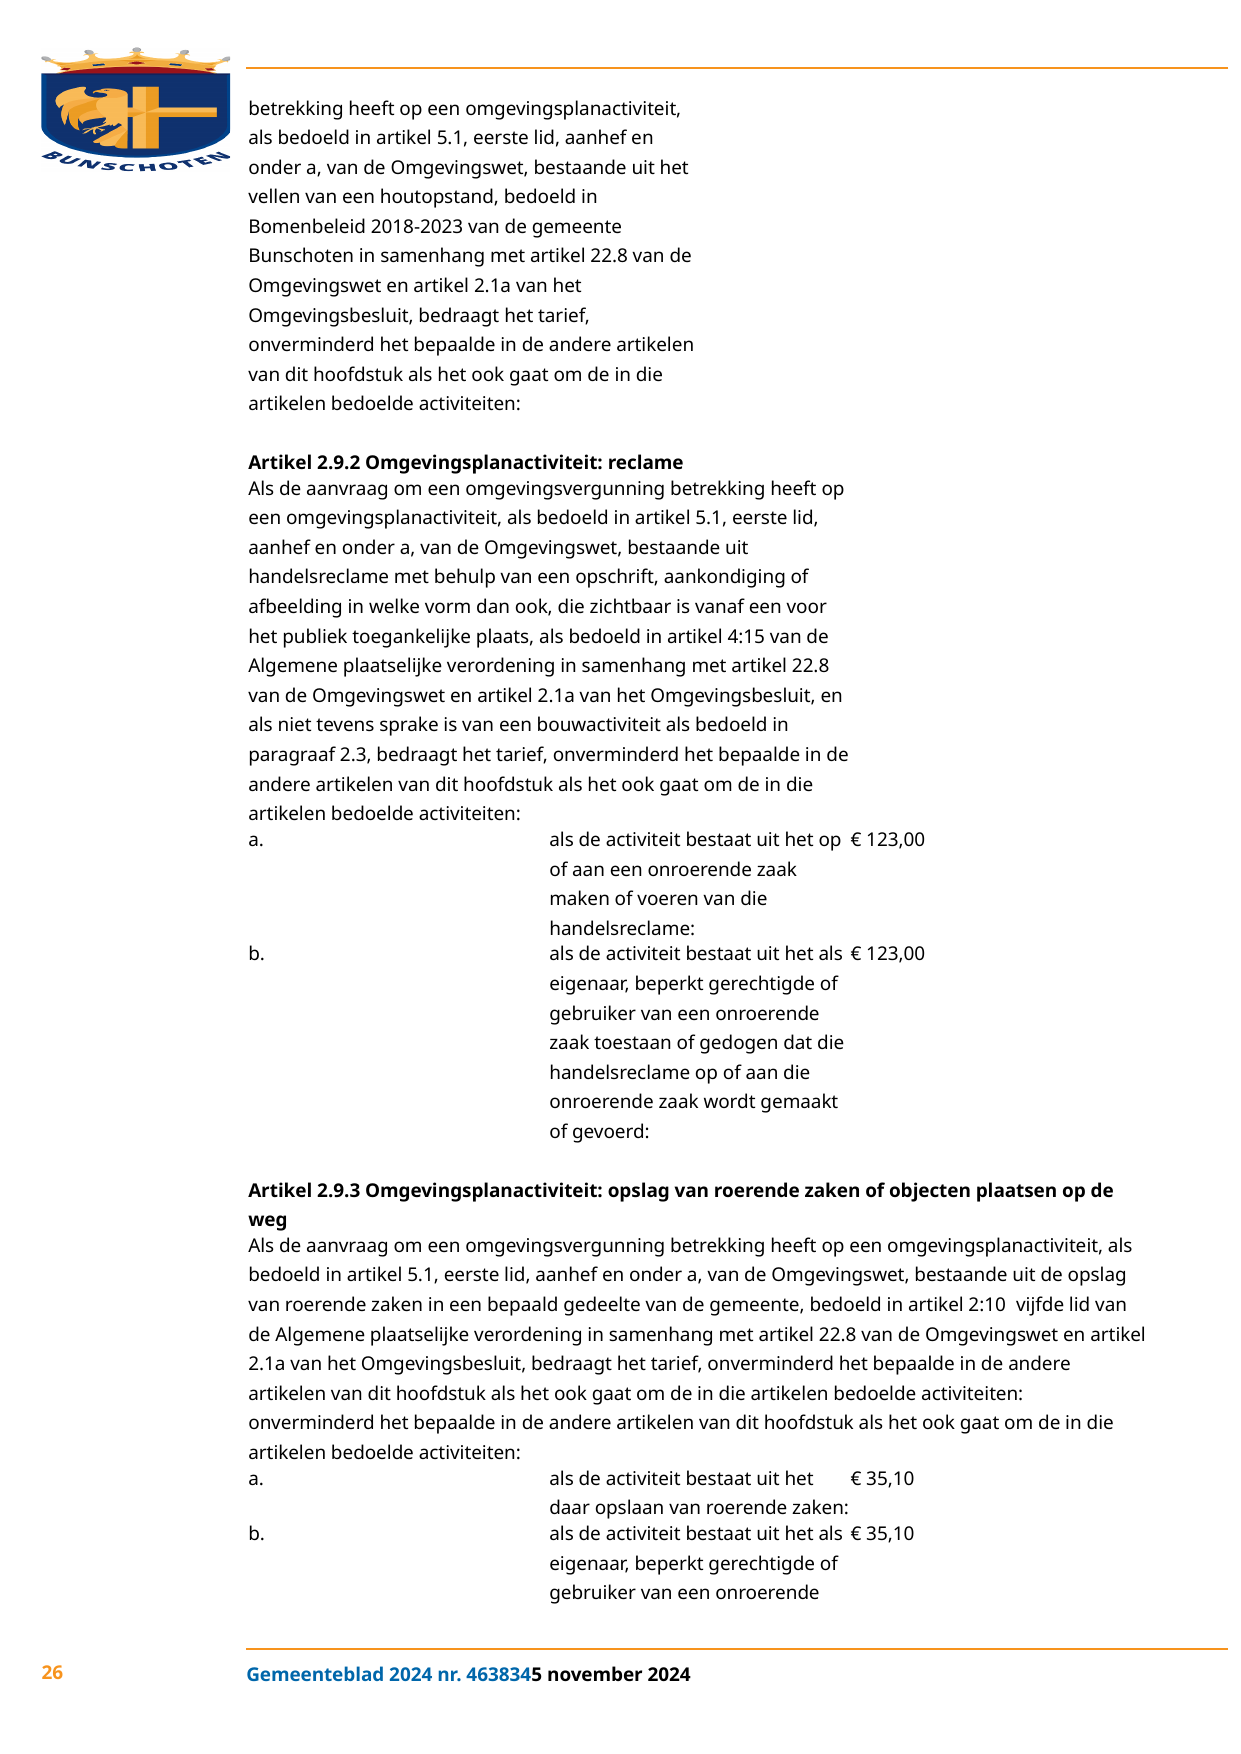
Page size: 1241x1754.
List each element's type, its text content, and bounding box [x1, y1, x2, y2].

table_cell als de activiteit bestaat uit het daar opslaan van roerende zaken: [549, 1465, 850, 1520]
table_cell € 35,10 [850, 1520, 1152, 1605]
table_cell a. [248, 1465, 549, 1520]
table_cell [700, 95, 1152, 416]
picture [41, 47, 231, 172]
table_cell als de activiteit bestaat uit het op of aan een onroerende zaak maken of voeren van die handelsreclame: [549, 826, 850, 941]
table_cell b. [248, 1520, 549, 1605]
table_cell betrekking heeft op een omgevingsplanactiviteit, als bedoeld in artikel 5.1, eerste lid, aanhef en onder a, van de Omgevingswet, bestaande uit het vellen van een houtopstand, bedoeld in Bomenbeleid 2018-2023 van de gemeente Bunschoten in samenhang met artikel 22.8 van de Omgevingswet en artikel 2.1a van het Omgevingsbesluit, bedraagt het tarief, onverminderd het bepaalde in de andere artikelen van dit hoofdstuk als het ook gaat om de in die artikelen bedoelde activiteiten: [248, 95, 700, 416]
table_cell a. [248, 826, 549, 941]
table_cell als de activiteit bestaat uit het als eigenaar, beperkt gerechtigde of gebruiker van een onroerende zaak toestaan of gedogen dat die handelsreclame op of aan die onroerende zaak wordt gemaakt of gevoerd: [549, 941, 850, 1144]
table_header Artikel 2.9.3 Omgevingsplanactiviteit: opslag van roerende zaken of objecten plaatsen op de weg [248, 1177, 1152, 1232]
table_cell Als de aanvraag om een omgevingsvergunning betrekking heeft op een omgevingsplanactiviteit, als bedoeld in artikel 5.1, eerste lid, aanhef en onder a, van de Omgevingswet, bestaande uit de opslag van roerende zaken in een bepaald gedeelte van de gemeente, bedoeld in artikel 2:10 vijfde lid van de Algemene plaatselijke verordening in samenhang met artikel 22.8 van de Omgevingswet en artikel 2.1a van het Omgevingsbesluit, bedraagt het tarief, onverminderd het bepaalde in de andere artikelen van dit hoofdstuk als het ook gaat om de in die artikelen bedoelde activiteiten: onverminderd het bepaalde in de andere artikelen van dit hoofdstuk als het ook gaat om de in die artikelen bedoelde activiteiten: [248, 1232, 1152, 1465]
table_cell b. [248, 941, 549, 1144]
table_cell € 123,00 [850, 941, 1152, 1144]
table_header Artikel 2.9.2 Omgevingsplanactiviteit: reclame [248, 449, 1152, 475]
table_cell als de activiteit bestaat uit het als eigenaar, beperkt gerechtigde of gebruiker van een onroerende [549, 1520, 850, 1605]
table_cell € 35,10 [850, 1465, 1152, 1520]
table_cell [850, 475, 1152, 826]
table_cell Als de aanvraag om een omgevingsvergunning betrekking heeft op een omgevingsplanactiviteit, als bedoeld in artikel 5.1, eerste lid, aanhef en onder a, van de Omgevingswet, bestaande uit handelsreclame met behulp van een opschrift, aankondiging of afbeelding in welke vorm dan ook, die zichtbaar is vanaf een voor het publiek toegankelijke plaats, als bedoeld in artikel 4:15 van de Algemene plaatselijke verordening in samenhang met artikel 22.8 van de Omgevingswet en artikel 2.1a van het Omgevingsbesluit, en als niet tevens sprake is van een bouwactiviteit als bedoeld in paragraaf 2.3, bedraagt het tarief, onverminderd het bepaalde in de andere artikelen van dit hoofdstuk als het ook gaat om de in die artikelen bedoelde activiteiten: [248, 475, 850, 826]
table_cell € 123,00 [850, 826, 1152, 941]
